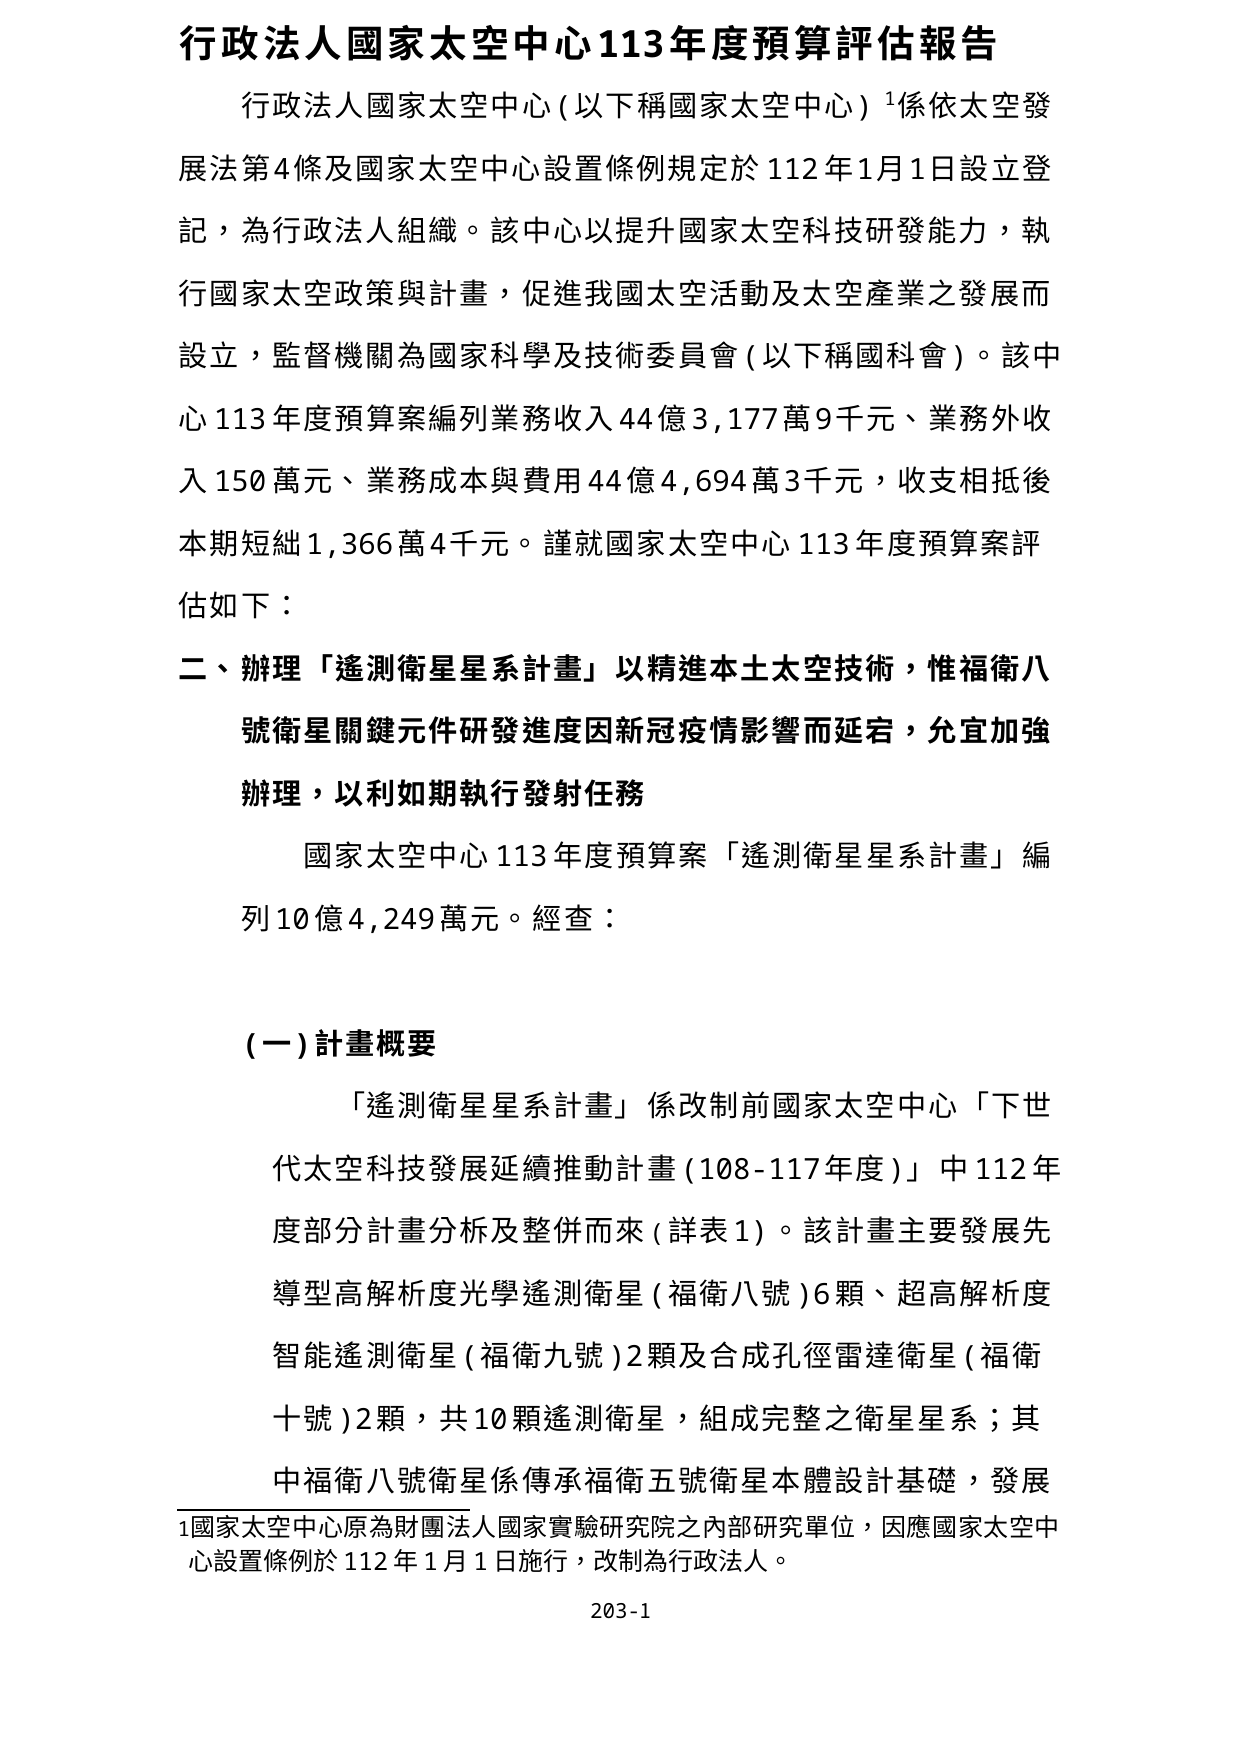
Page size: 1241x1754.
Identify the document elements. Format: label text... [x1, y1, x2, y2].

text 行政法人國家太空中心(以下稱國家太空中心) 係依太空發展法第4條及國家太空中心設置條例規定於112年1月1日設立登記，為行政法人組織。該中心以提升國家太空科技研發能力，執行國家太空政策與計畫，促進我國太空活動及太空產業之發展而設立，監督機關為國家科學及技術委員會(以下稱國科會)。該中心113年度預算案編列業務收入44億3,177萬9千元、業務外收入150萬元、業務成本與費用44億4,694萬3千元，收支相抵後本期短絀1,366萬4千元。謹就國家太空中心113年度預算案評估如下： [177, 62, 1063, 625]
text 「遙測衛星星系計畫」係改制前國家太空中心「下世代太空科技發展延續推動計畫(108-117年度)」中112年度部分計畫分柝及整併而來(詳表1)。該計畫主要發展先導型高解析度光學遙測衛星(福衛八號)6顆、超高解析度智能遙測衛星(福衛九號)2顆及合成孔徑雷達衛星(福衛十號)2顆，共10顆遙測衛星，組成完整之衛星星系；其中福衛八號衛星係傳承福衛五號衛星本體設計基礎，發展 [266, 1062, 1063, 1500]
text (一)計畫概要 [236, 1000, 1063, 1062]
text 國家太空中心原為財團法人國家實驗研究院之內部研究單位，因應國家太空中心設置條例於112年1月1日施行，改制為行政法人。 [177, 1510, 1063, 1577]
text 二、辦理「遙測衛星星系計畫」以精進本土太空技術，惟福衛八號衛星關鍵元件研發進度因新冠疫情影響而延宕，允宜加強辦理，以利如期執行發射任務 [177, 625, 1063, 812]
text 國家太空中心113年度預算案「遙測衛星星系計畫」編列10億4,249萬元。經查： [236, 812, 1063, 937]
text 行政法人國家太空中心113年度預算評估報告 [177, 0, 1063, 62]
